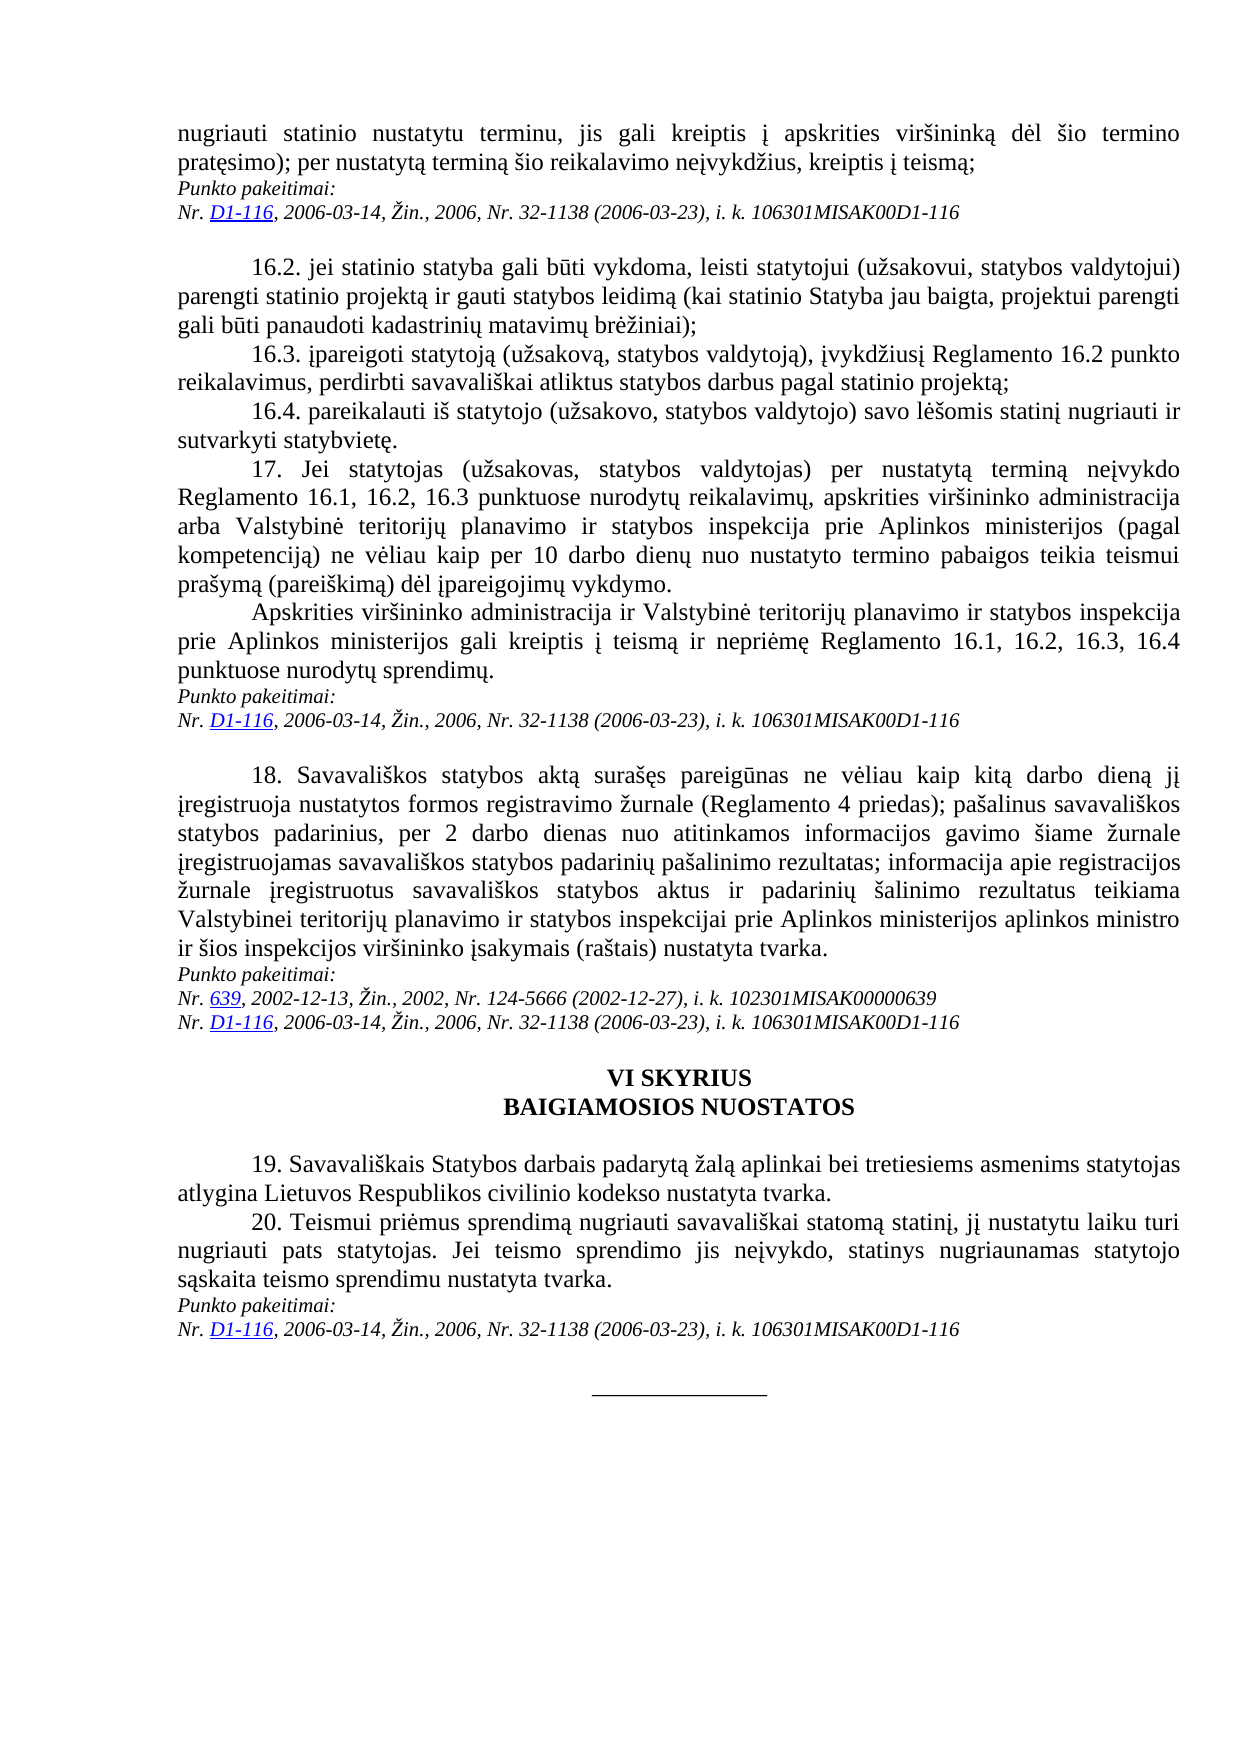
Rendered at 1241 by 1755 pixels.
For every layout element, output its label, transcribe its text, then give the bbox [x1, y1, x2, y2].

text 16.2. jei statinio statyba gali būti vykdoma, leisti statytojui (užsakovui, statybos valdytojui) parengti statinio projektą ir gauti statybos leidimą (kai statinio Statyba jau baigta, projektui parengti gali būti panaudoti kadastrinių matavimų brėžiniai); [177, 252, 1181, 339]
text 16.4. pareikalauti iš statytojo (užsakovo, statybos valdytojo) savo lėšomis statinį nugriauti ir sutvarkyti statybvietę. [177, 396, 1181, 454]
text Punkto pakeitimai: [177, 962, 1181, 986]
text VI SKYRIUS [177, 1063, 1181, 1092]
text 19. Savavališkais Statybos darbais padarytą žalą aplinkai bei tretiesiems asmenims statytojas atlygina Lietuvos Respublikos civilinio kodekso nustatyta tvarka. [177, 1149, 1181, 1207]
text Nr. D1-116, 2006-03-14, Žin., 2006, Nr. 32-1138 (2006-03-23), i. k. 106301MISAK00D1-116 [177, 1010, 1181, 1034]
text ______________ [177, 1370, 1181, 1398]
text 17. Jei statytojas (užsakovas, statybos valdytojas) per nustatytą terminą neįvykdo Reglamento 16.1, 16.2, 16.3 punktuose nurodytų reikalavimų, apskrities viršininko administracija arba Valstybinė teritorijų planavimo ir statybos inspekcija prie Aplinkos ministerijos (pagal kompetenciją) ne vėliau kaip per 10 darbo dienų nuo nustatyto termino pabaigos teikia teismui prašymą (pareiškimą) dėl įpareigojimų vykdymo. [177, 454, 1181, 597]
text Nr. D1-116, 2006-03-14, Žin., 2006, Nr. 32-1138 (2006-03-23), i. k. 106301MISAK00D1-116 [177, 1317, 1181, 1341]
text 18. Savavališkos statybos aktą surašęs pareigūnas ne vėliau kaip kitą darbo dieną jį įregistruoja nustatytos formos registravimo žurnale (Reglamento 4 priedas); pašalinus savavališkos statybos padarinius, per 2 darbo dienas nuo atitinkamos informacijos gavimo šiame žurnale įregistruojamas savavališkos statybos padarinių pašalinimo rezultatas; informacija apie registracijos žurnale įregistruotus savavališkos statybos aktus ir padarinių šalinimo rezultatus teikiama Valstybinei teritorijų planavimo ir statybos inspekcijai prie Aplinkos ministerijos aplinkos ministro ir šios inspekcijos viršininko įsakymais (raštais) nustatyta tvarka. [177, 761, 1181, 962]
text 20. Teismui priėmus sprendimą nugriauti savavališkai statomą statinį, jį nustatytu laiku turi nugriauti pats statytojas. Jei teismo sprendimo jis neįvykdo, statinys nugriaunamas statytojo sąskaita teismo sprendimu nustatyta tvarka. [177, 1207, 1181, 1293]
text Nr. 639, 2002-12-13, Žin., 2002, Nr. 124-5666 (2002-12-27), i. k. 102301MISAK00000639 [177, 986, 1181, 1010]
text 16.3. įpareigoti statytoją (užsakovą, statybos valdytoją), įvykdžiusį Reglamento 16.2 punkto reikalavimus, perdirbti savavališkai atliktus statybos darbus pagal statinio projektą; [177, 339, 1181, 396]
text Apskrities viršininko administracija ir Valstybinė teritorijų planavimo ir statybos inspekcija prie Aplinkos ministerijos gali kreiptis į teismą ir nepriėmę Reglamento 16.1, 16.2, 16.3, 16.4 punktuose nurodytų sprendimų. [177, 597, 1181, 684]
text Punkto pakeitimai: [177, 1293, 1181, 1317]
text BAIGIAMOSIOS NUOSTATOS [177, 1092, 1181, 1120]
text Nr. D1-116, 2006-03-14, Žin., 2006, Nr. 32-1138 (2006-03-23), i. k. 106301MISAK00D1-116 [177, 200, 1181, 224]
text Punkto pakeitimai: [177, 176, 1181, 200]
text Punkto pakeitimai: [177, 684, 1181, 708]
text Nr. D1-116, 2006-03-14, Žin., 2006, Nr. 32-1138 (2006-03-23), i. k. 106301MISAK00D1-116 [177, 708, 1181, 732]
text nugriauti statinio nustatytu terminu, jis gali kreiptis į apskrities viršininką dėl šio termino pratęsimo); per nustatytą terminą šio reikalavimo neįvykdžius, kreiptis į teismą; [177, 118, 1181, 176]
